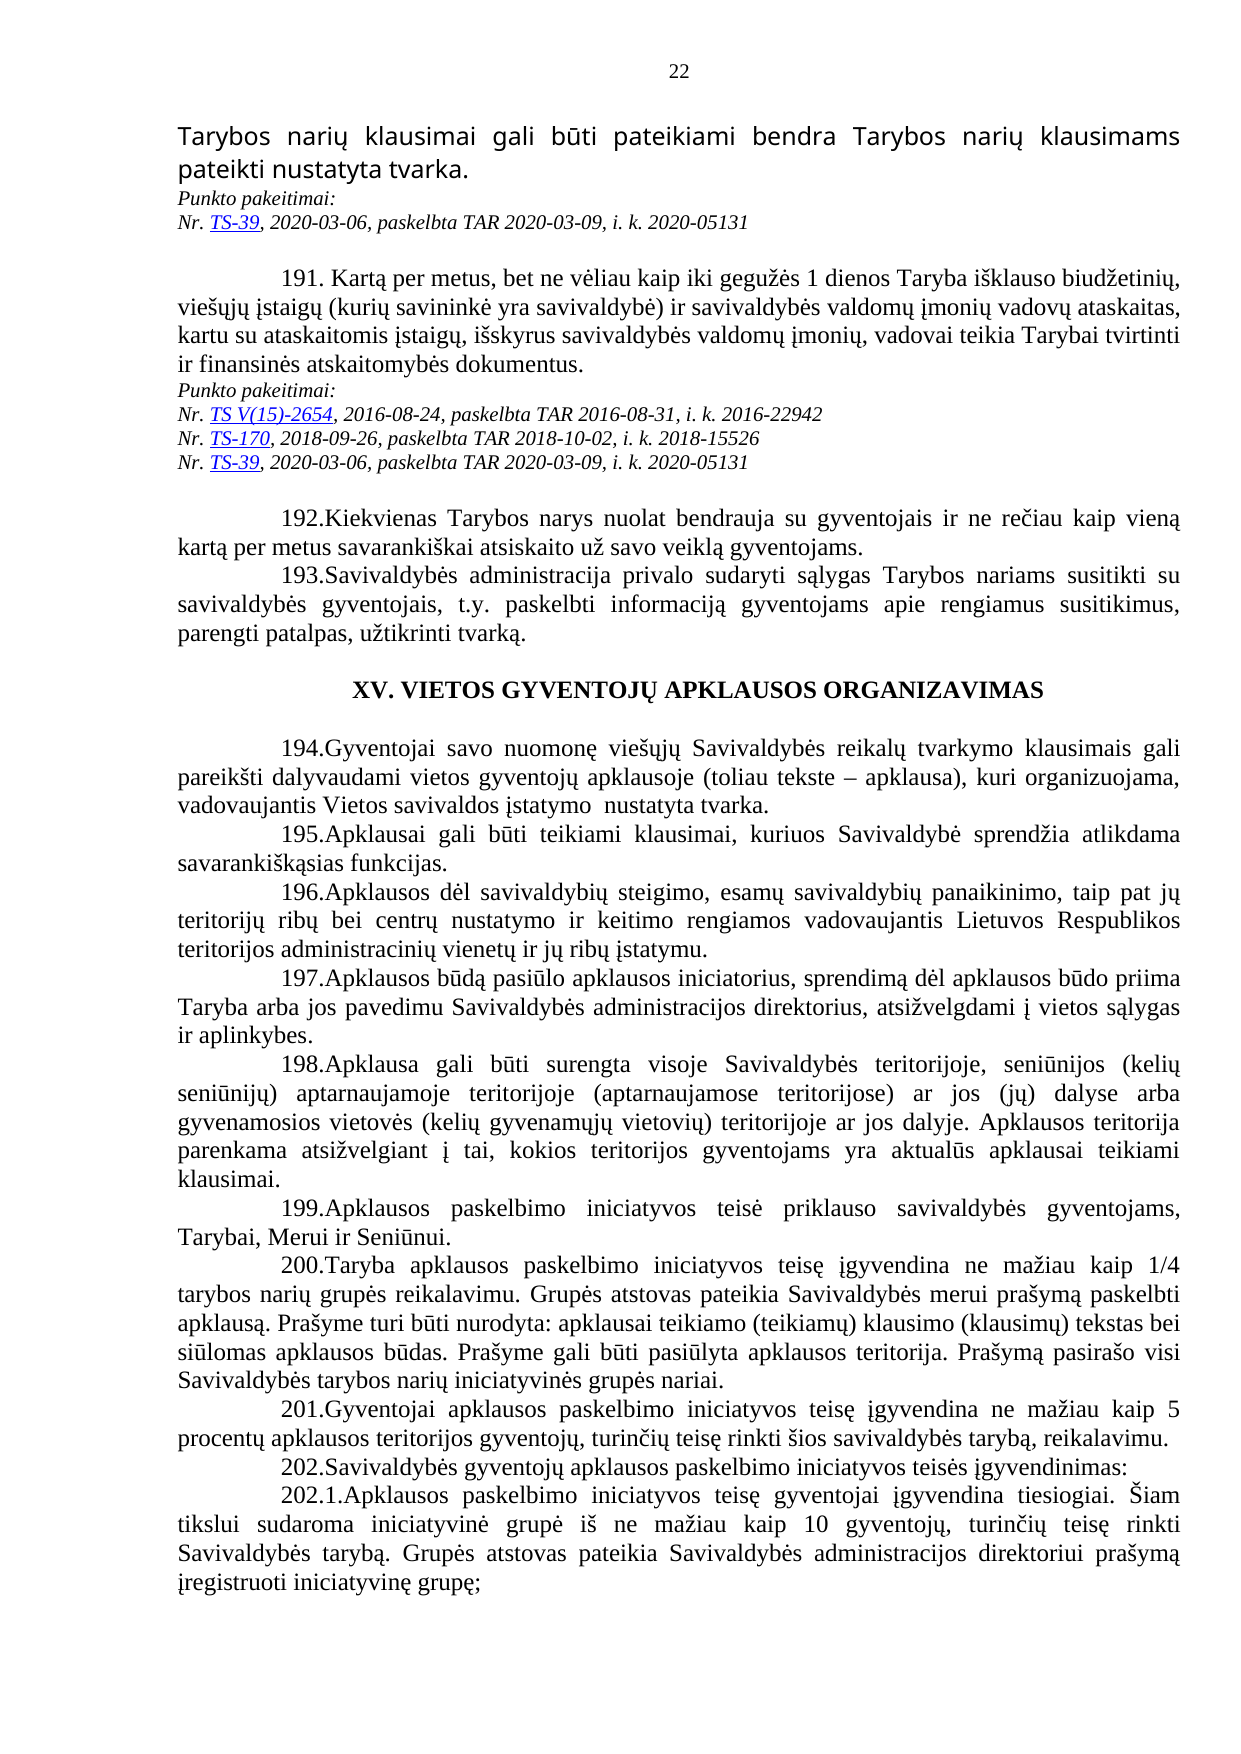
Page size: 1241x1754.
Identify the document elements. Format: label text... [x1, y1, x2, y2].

text XV. VIETOS GYVENTOJŲ APKLAUSOS ORGANIZAVIMAS [215, 676, 1181, 704]
text 193.Savivaldybės administracija privalo sudaryti sąlygas Tarybos nariams susitikti su savivaldybės gyventojais, t.y. paskelbti informaciją gyventojams apie rengiamus susitikimus, parengti patalpas, užtikrinti tvarką. [177, 561, 1181, 647]
text 196.Apklausos dėl savivaldybių steigimo, esamų savivaldybių panaikinimo, taip pat jų teritorijų ribų bei centrų nustatymo ir keitimo rengiamos vadovaujantis Lietuvos Respublikos teritorijos administracinių vienetų ir jų ribų įstatymu. [177, 877, 1181, 963]
text 192.Kiekvienas Tarybos narys nuolat bendrauja su gyventojais ir ne rečiau kaip vieną kartą per metus savarankiškai atsiskaito už savo veiklą gyventojams. [177, 503, 1181, 561]
text 202.1.Apklausos paskelbimo iniciatyvos teisę gyventojai įgyvendina tiesiogiai. Šiam tikslui sudaroma iniciatyvinė grupė iš ne mažiau kaip 10 gyventojų, turinčių teisę rinkti Savivaldybės tarybą. Grupės atstovas pateikia Savivaldybės administracijos direktoriui prašymą įregistruoti iniciatyvinę grupę; [177, 1481, 1181, 1596]
text Punkto pakeitimai: [177, 186, 1181, 210]
text 191. Kartą per metus, bet ne vėliau kaip iki gegužės 1 dienos Taryba išklauso biudžetinių, viešųjų įstaigų (kurių savininkė yra savivaldybė) ir savivaldybės valdomų įmonių vadovų ataskaitas, kartu su ataskaitomis įstaigų, išskyrus savivaldybės valdomų įmonių, vadovai teikia Tarybai tvirtinti ir finansinės atskaitomybės dokumentus. [177, 263, 1181, 378]
text Nr. TS-39, 2020-03-06, paskelbta TAR 2020-03-09, i. k. 2020-05131 [177, 450, 1181, 474]
text Nr. TS-170, 2018-09-26, paskelbta TAR 2018-10-02, i. k. 2018-15526 [177, 426, 1181, 450]
text 194.Gyventojai savo nuomonę viešųjų Savivaldybės reikalų tvarkymo klausimais gali pareikšti dalyvaudami vietos gyventojų apklausoje (toliau tekste – apklausa), kuri organizuojama, vadovaujantis Vietos savivaldos įstatymo nustatyta tvarka. [177, 733, 1181, 819]
text 201.Gyventojai apklausos paskelbimo iniciatyvos teisę įgyvendina ne mažiau kaip 5 procentų apklausos teritorijos gyventojų, turinčių teisę rinkti šios savivaldybės tarybą, reikalavimu. [177, 1394, 1181, 1452]
text Punkto pakeitimai: [177, 378, 1181, 402]
text 200.Taryba apklausos paskelbimo iniciatyvos teisę įgyvendina ne mažiau kaip 1/4 tarybos narių grupės reikalavimu. Grupės atstovas pateikia Savivaldybės merui prašymą paskelbti apklausą. Prašyme turi būti nurodyta: apklausai teikiamo (teikiamų) klausimo (klausimų) tekstas bei siūlomas apklausos būdas. Prašyme gali būti pasiūlyta apklausos teritorija. Prašymą pasirašo visi Savivaldybės tarybos narių iniciatyvinės grupės nariai. [177, 1251, 1181, 1394]
text 197.Apklausos būdą pasiūlo apklausos iniciatorius, sprendimą dėl apklausos būdo priima Taryba arba jos pavedimu Savivaldybės administracijos direktorius, atsižvelgdami į vietos sąlygas ir aplinkybes. [177, 963, 1181, 1049]
text 199.Apklausos paskelbimo iniciatyvos teisė priklauso savivaldybės gyventojams, Tarybai, Merui ir Seniūnui. [177, 1193, 1181, 1251]
text Nr. TS V(15)-2654, 2016-08-24, paskelbta TAR 2016-08-31, i. k. 2016-22942 [177, 402, 1181, 426]
text 195.Apklausai gali būti teikiami klausimai, kuriuos Savivaldybė sprendžia atlikdama savarankiškąsias funkcijas. [177, 819, 1181, 877]
text 198.Apklausa gali būti surengta visoje Savivaldybės teritorijoje, seniūnijos (kelių seniūnijų) aptarnaujamoje teritorijoje (aptarnaujamose teritorijose) ar jos (jų) dalyse arba gyvenamosios vietovės (kelių gyvenamųjų vietovių) teritorijoje ar jos dalyje. Apklausos teritorija parenkama atsižvelgiant į tai, kokios teritorijos gyventojams yra aktualūs apklausai teikiami klausimai. [177, 1049, 1181, 1193]
text Nr. TS-39, 2020-03-06, paskelbta TAR 2020-03-09, i. k. 2020-05131 [177, 210, 1181, 234]
text Tarybos narių klausimai gali būti pateikiami bendra Tarybos narių klausimams pateikti nustatyta tvarka. [177, 118, 1181, 186]
text 202.Savivaldybės gyventojų apklausos paskelbimo iniciatyvos teisės įgyvendinimas: [177, 1452, 1181, 1481]
